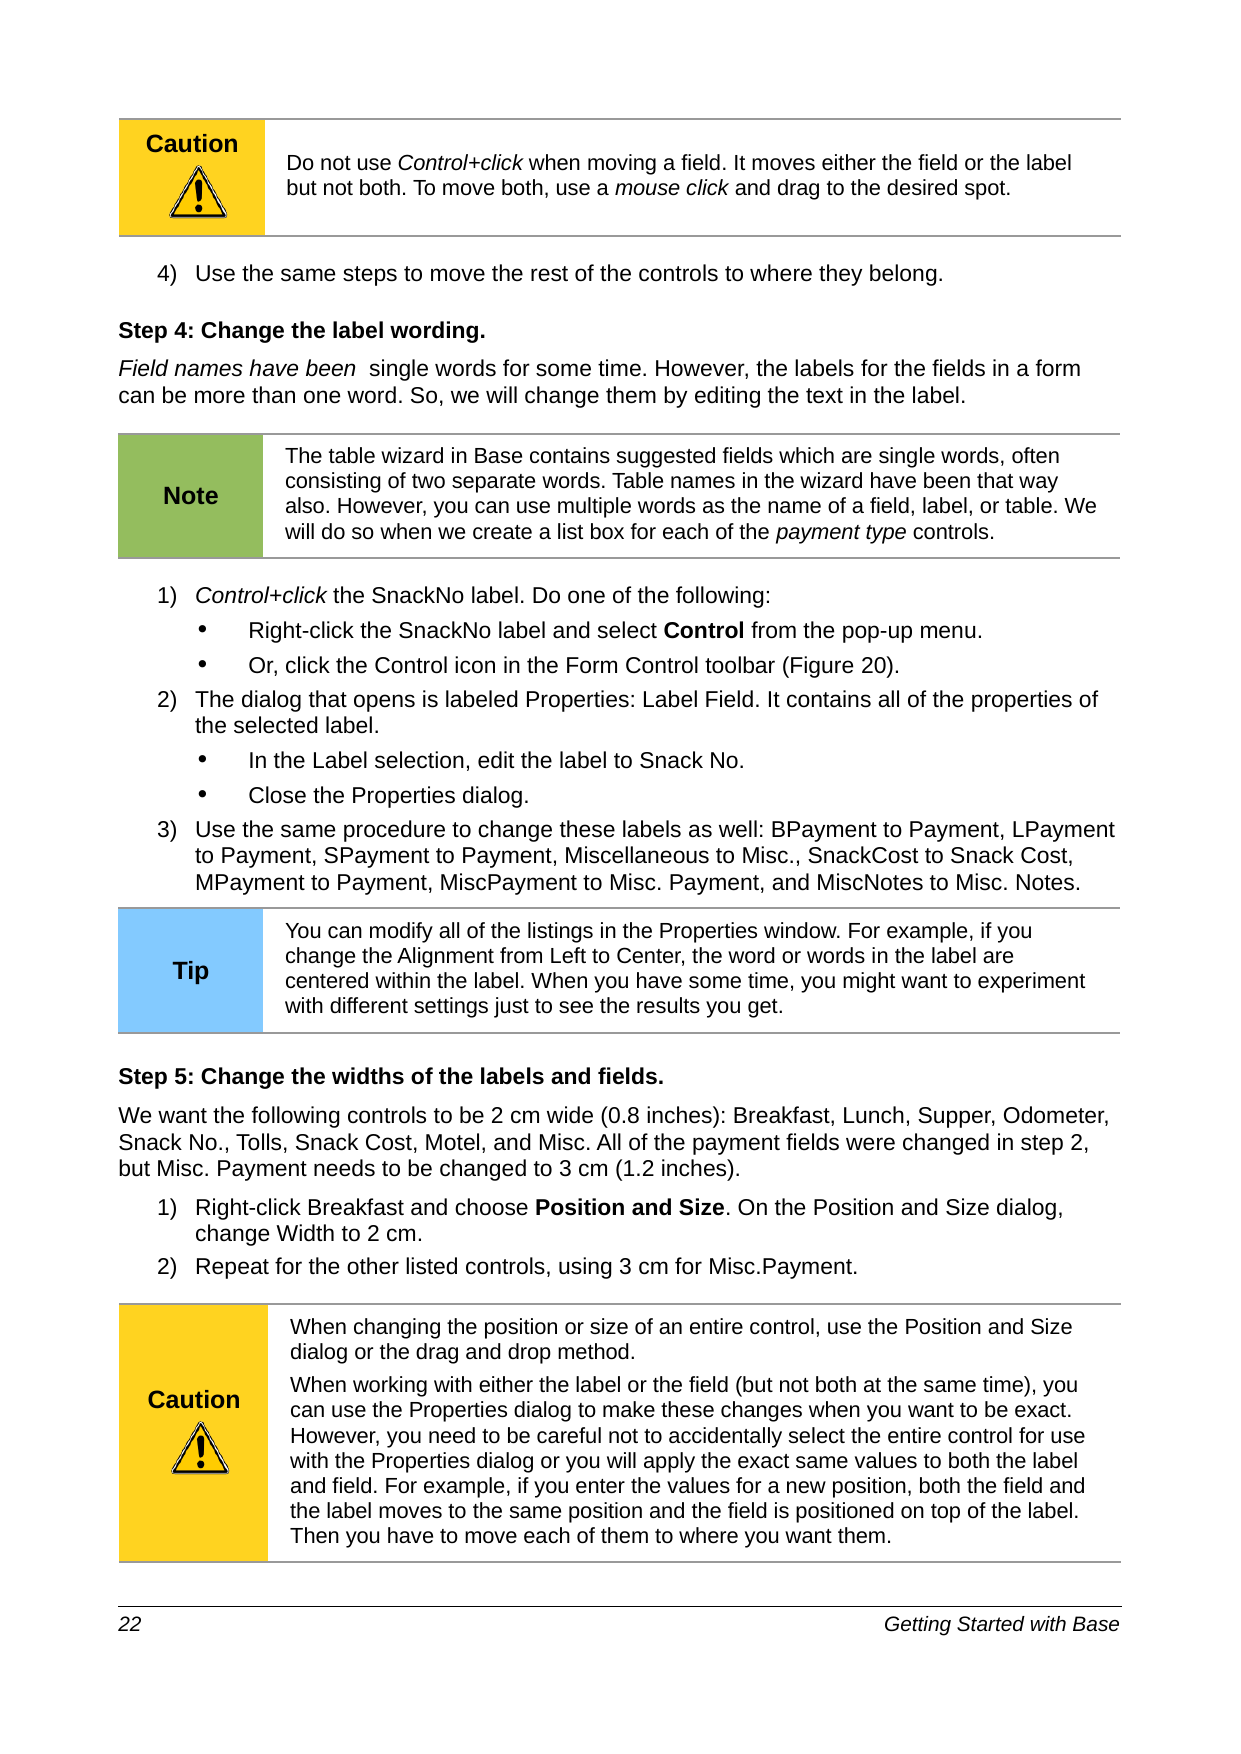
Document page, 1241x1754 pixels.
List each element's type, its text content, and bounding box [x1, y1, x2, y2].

list Or, click the Control icon in the Form Control toolbar (Figure 20). [195, 651, 1122, 680]
table_header You can modify all of the listings in the Properties window. For example, if you change the Alignment from Left to Center, the word or words in the label are centered within the label. When you have some time, you might want to experiment with different settings just to see the results you get. [264, 909, 1119, 1032]
list Control+click the SnackNo label. Do one of the following: [177, 582, 1122, 609]
table_header When changing the position or size of an entire control, use the Position and Size dialog or the drag and drop method. When working with either the label or the field (but not both at the same time), you can use the Properties dialog to make these changes when you want to be exact. However, you need to be careful not to accidentally select the entire control for use with the Properties dialog or you will apply the exact same values to both the label and field. For example, if you enter the values for a new position, both the field and the label moves to the same position and the field is positioned on top of the label. Then you have to move each of them to where you want them. [269, 1305, 1121, 1561]
list Use the same procedure to change these labels as well: BPayment to Payment, LPayment to Payment, SPayment to Payment, Miscellaneous to Misc., SnackCost to Snack Cost, MPayment to Payment, MiscPayment to Misc. Payment, and MiscNotes to Misc. Notes. [177, 816, 1122, 895]
table_header Caution [119, 1305, 268, 1561]
list Right-click Breakfast and choose Position and Size. On the Position and Size dialog, change Width to 2 cm. [177, 1194, 1122, 1246]
list Use the same steps to move the rest of the controls to where they belong. [177, 260, 1122, 287]
picture [165, 162, 231, 222]
table_header The table wizard in Base contains suggested fields which are single words, often consisting of two separate words. Table names in the wizard have been that way also. However, you can use multiple words as the name of a field, label, or table. We will do so when we create a list box for each of the payment type controls. [264, 435, 1119, 557]
text Field names have been single words for some time. However, the labels for the fields in a form can be more than one word. So, we will change them by editing the text in the label. [118, 355, 1122, 408]
table_header Tip [118, 909, 263, 1032]
picture [167, 1417, 233, 1478]
text Step 5: Change the widths of the labels and fields. [118, 1063, 1122, 1089]
table_header Caution [119, 120, 265, 235]
table_header Do not use Control+click when moving a field. It moves either the field or the label but not both. To move both, use a mouse click and drag to the desired spot. [265, 120, 1121, 235]
list Repeat for the other listed controls, using 3 cm for Misc.Payment. [177, 1253, 1122, 1279]
list Right-click the SnackNo label and select Control from the pop-up menu. [195, 615, 1122, 644]
list In the Label selection, edit the label to Snack No. [195, 745, 1122, 774]
text Step 4: Change the label wording. [118, 317, 1122, 343]
table_header Note [118, 435, 263, 557]
text We want the following controls to be 2 cm wide (0.8 inches): Breakfast, Lunch, Supper, Odometer, Snack No., Tolls, Snack Cost, Motel, and Misc. All of the payment fields were changed in step 2, but Misc. Payment needs to be changed to 3 cm (1.2 inches). [118, 1102, 1122, 1181]
list The dialog that opens is labeled Properties: Label Field. It contains all of the properties of the selected label. [177, 686, 1122, 739]
list Close the Properties dialog. [195, 780, 1122, 809]
